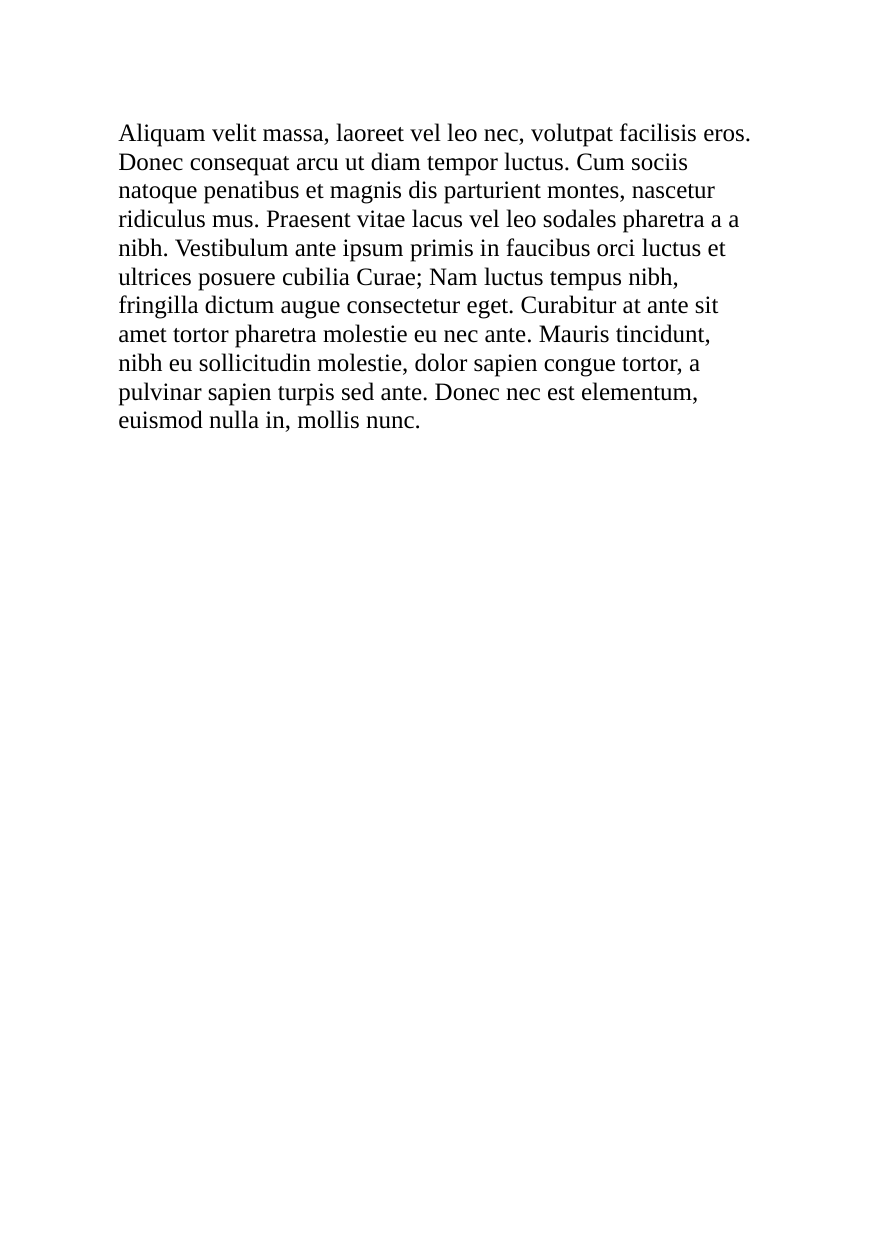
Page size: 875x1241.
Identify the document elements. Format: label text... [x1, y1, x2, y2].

text Aliquam velit massa, laoreet vel leo nec, volutpat facilisis eros. Donec consequat arcu ut diam tempor luctus. Cum sociis natoque penatibus et magnis dis parturient montes, nascetur ridiculus mus. Praesent vitae lacus vel leo sodales pharetra a a nibh. Vestibulum ante ipsum primis in faucibus orci luctus et ultrices posuere cubilia Curae; Nam luctus tempus nibh, fringilla dictum augue consectetur eget. Curabitur at ante sit amet tortor pharetra molestie eu nec ante. Mauris tincidunt, nibh eu sollicitudin molestie, dolor sapien congue tortor, a pulvinar sapien turpis sed ante. Donec nec est elementum, euismod nulla in, mollis nunc. [118, 118, 756, 434]
